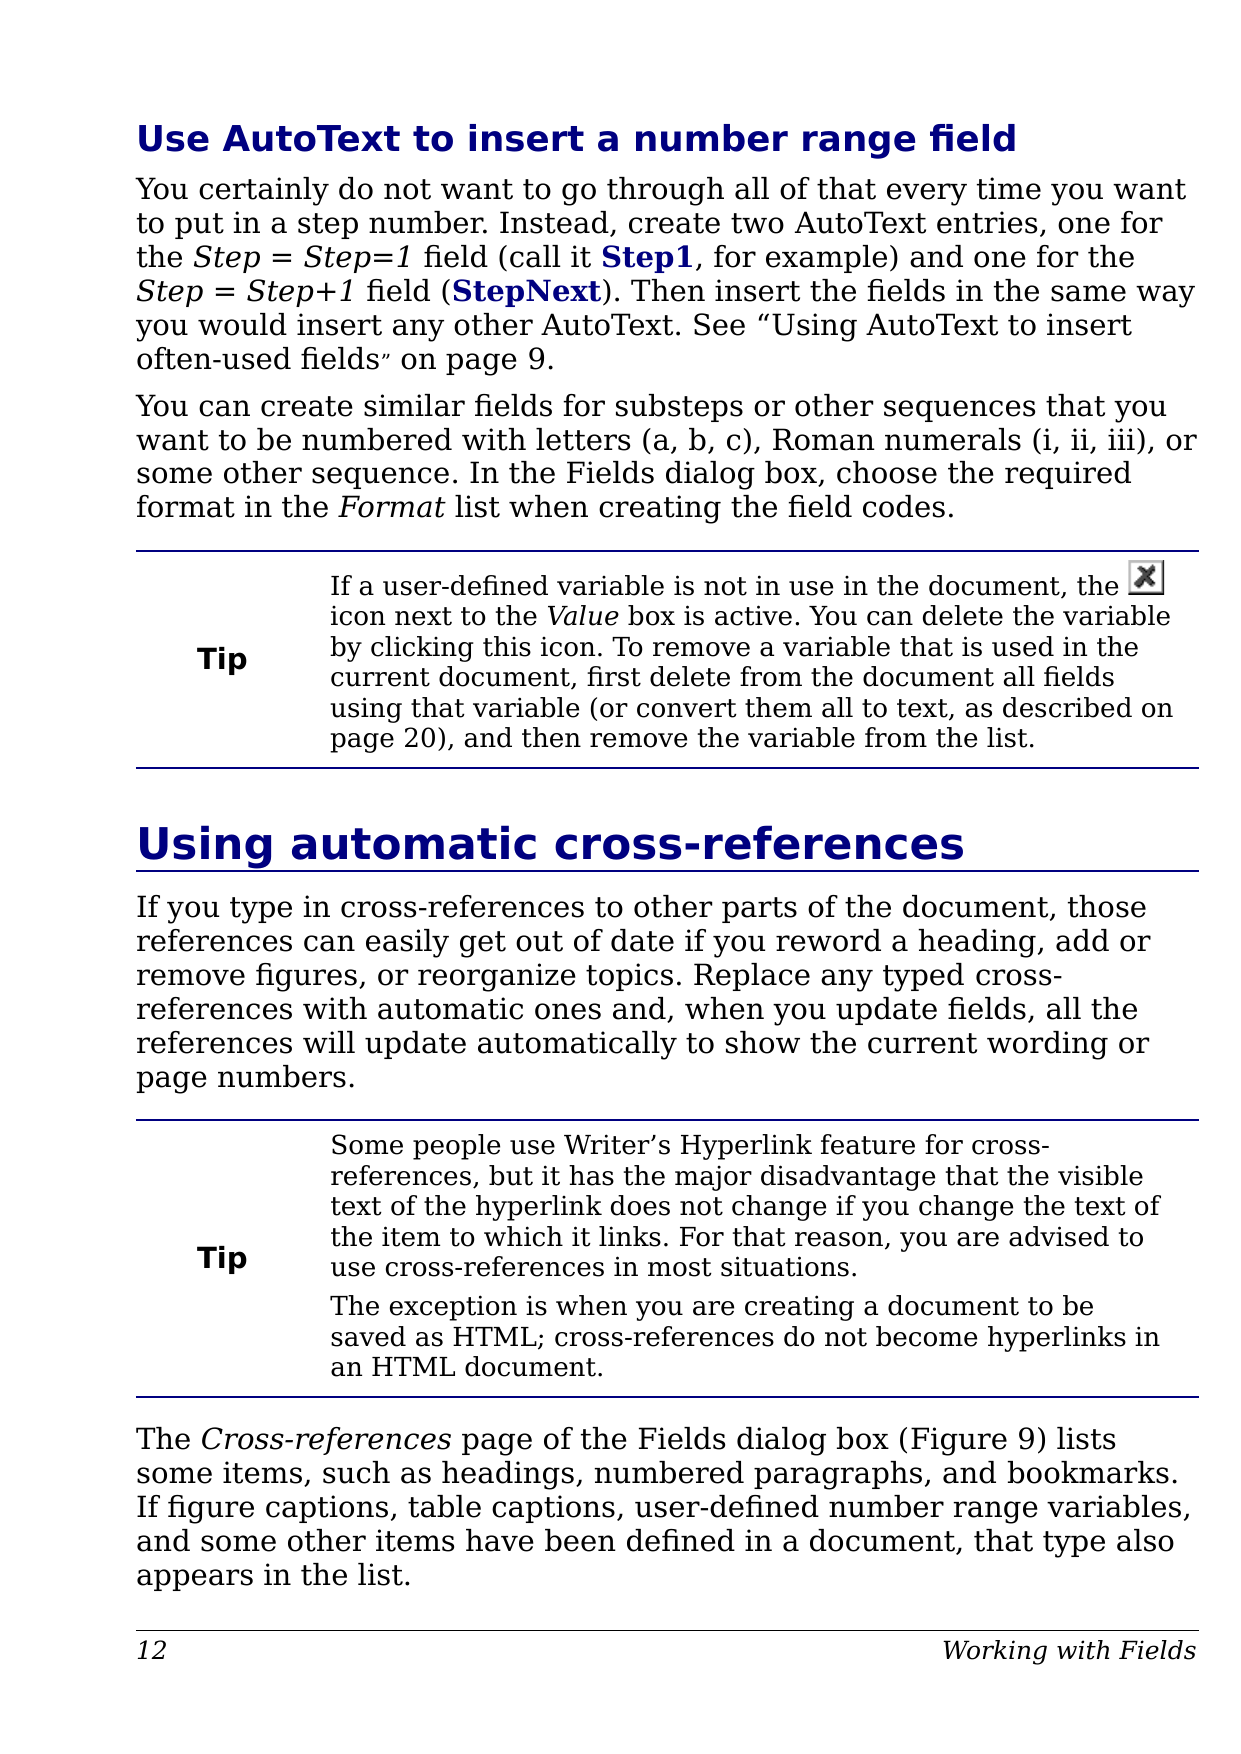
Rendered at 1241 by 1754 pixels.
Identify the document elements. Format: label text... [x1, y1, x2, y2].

subtitle Using automatic cross-references [136, 819, 1199, 870]
table_header Tip [136, 552, 309, 767]
table_header Tip [136, 1121, 309, 1396]
text If you type in cross-references to other parts of the document, those references can easily get out of date if you reword a heading, add or remove figures, or reorganize topics. Replace any typed cross-references with automatic ones and, when you update fields, all the references will update automatically to show the current wording or page numbers. [136, 891, 1199, 1094]
table_header Some people use Writer’s Hyperlink feature for cross-references, but it has the major disadvantage that the visible text of the hyperlink does not change if you change the text of the item to which it links. For that reason, you are advised to use cross-references in most situations. The exception is when you are creating a document to be saved as HTML; cross-references do not become hyperlinks in an HTML document. [309, 1121, 1199, 1396]
table_header If a user-defined variable is not in use in the document, the icon next to the Value box is active. You can delete the variable by clicking this icon. To remove a variable that is used in the current document, first delete from the document all fields using that variable (or convert them all to text, as described on page 20), and then remove the variable from the list. [309, 552, 1199, 767]
text You can create similar fields for substeps or other sequences that you want to be numbered with letters (a, b, c), Roman numerals (i, ii, iii), or some other sequence. In the Fields dialog box, choose the required format in the Format list when creating the field codes. [136, 389, 1199, 525]
subtitle Use AutoText to insert a number range field [136, 118, 1199, 159]
text The Cross-references page of the Fields dialog box (Figure 9) lists some items, such as headings, numbered paragraphs, and bookmarks. If figure captions, table captions, user-defined number range variables, and some other items have been defined in a document, that type also appears in the list. [136, 1423, 1199, 1592]
text You certainly do not want to go through all of that every time you want to put in a step number. Instead, create two AutoText entries, one for the Step = Step=1 field (call it Step1, for example) and one for the Step = Step+1 field (StepNext). Then insert the fields in the same way you would insert any other AutoText. See “Using AutoText to insert often-used fields” on page 9. [136, 172, 1199, 376]
